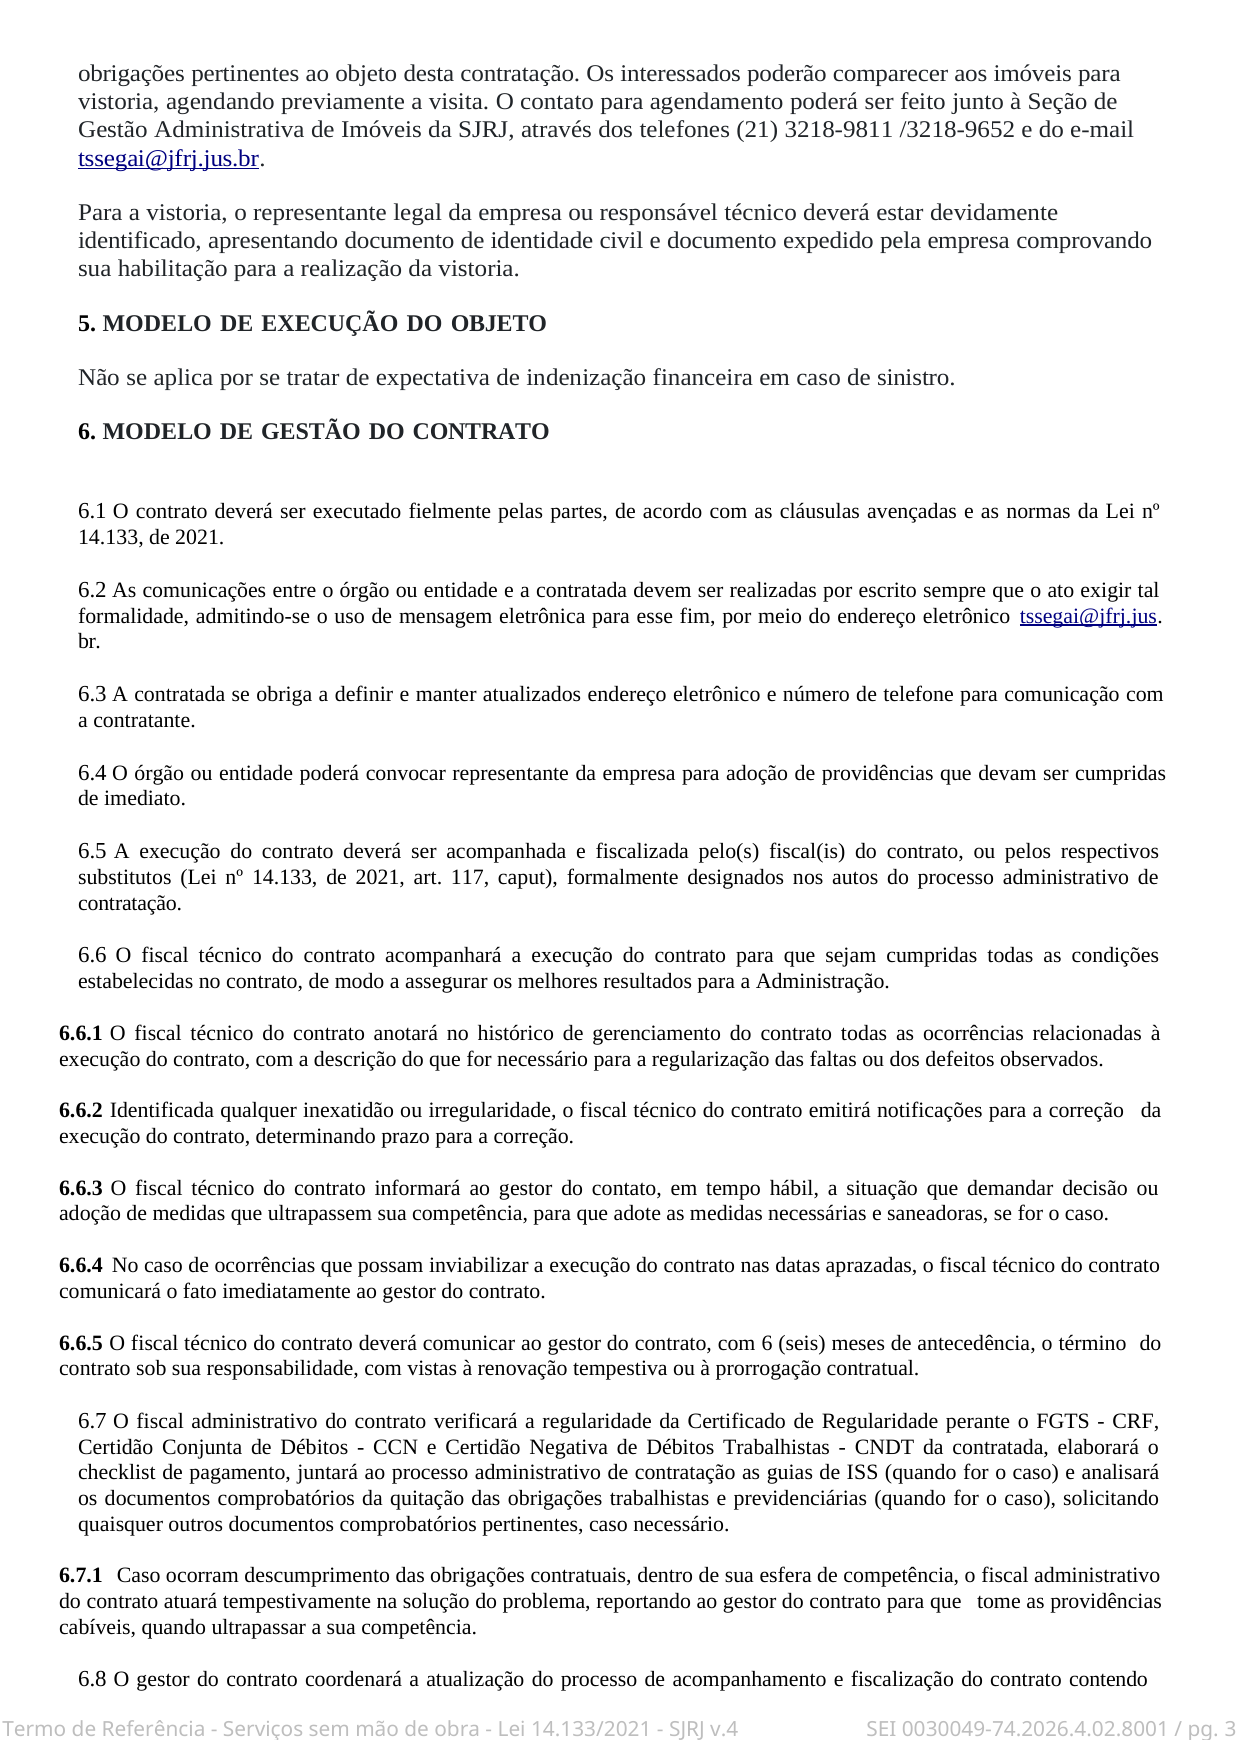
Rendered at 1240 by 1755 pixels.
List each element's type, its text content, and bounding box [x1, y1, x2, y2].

list As comunicações entre o órgão ou entidade e a contratada devem ser realizadas por escrito sempre que o ato exigir tal formalidade, admitindo-se o uso de mensagem eletrônica para esse fim, por meio do endereço eletrônico tssegai@jfrj.jus. br. [78, 576, 1162, 653]
list O contrato deverá ser executado fielmente pelas partes, de acordo com as cláusulas avençadas e as normas da Lei nº 14.133, de 2021. [78, 497, 1162, 549]
list MODELO DE EXECUÇÃO DO OBJETO [78, 308, 1181, 336]
list A contratada se obriga a definir e manter atualizados endereço eletrônico e número de telefone para comunicação com a contratante. [78, 680, 1165, 732]
list O gestor do contrato coordenará a atualização do processo de acompanhamento e fiscalização do contrato contendo [78, 1666, 1181, 1692]
list O órgão ou entidade poderá convocar representante da empresa para adoção de providências que devam ser cumpridas de imediato. [78, 759, 1167, 811]
list O fiscal técnico do contrato deverá comunicar ao gestor do contrato, com 6 (seis) meses de antecedência, o término do contrato sob sua responsabilidade, com vistas à renovação tempestiva ou à prorrogação contratual. [59, 1329, 1161, 1380]
text Não se aplica por se tratar de expectativa de indenização financeira em caso de sinistro. [78, 363, 1181, 391]
list O fiscal técnico do contrato anotará no histórico de gerenciamento do contrato todas as ocorrências relacionadas à execução do contrato, com a descrição do que for necessário para a regularização das faltas ou dos defeitos observados. [59, 1020, 1162, 1071]
list No caso de ocorrências que possam inviabilizar a execução do contrato nas datas aprazadas, o fiscal técnico do contrato comunicará o fato imediatamente ao gestor do contrato. [59, 1252, 1162, 1303]
list MODELO DE GESTÃO DO CONTRATO [78, 417, 1181, 445]
list O fiscal técnico do contrato informará ao gestor do contato, em tempo hábil, a situação que demandar decisão ou adoção de medidas que ultrapassem sua competência, para que adote as medidas necessárias e saneadoras, se for o caso. [59, 1175, 1161, 1226]
list A execução do contrato deverá ser acompanhada e fiscalizada pelo(s) fiscal(is) do contrato, ou pelos respectivos substitutos (Lei nº 14.133, de 2021, art. 117, caput), formalmente designados nos autos do processo administrativo de contratação. [78, 837, 1160, 915]
text Para a vistoria, o representante legal da empresa ou responsável técnico deverá estar devidamente identificado, apresentando documento de identidade civil e documento expedido pela empresa comprovando sua habilitação para a realização da vistoria. [78, 198, 1152, 282]
text obrigações pertinentes ao objeto desta contratação. Os interessados poderão comparecer aos imóveis para vistoria, agendando previamente a visita. O contato para agendamento poderá ser feito junto à Seção de Gestão Administrativa de Imóveis da SJRJ, através dos telefones (21) 3218-9811 /3218-9652 e do e-mail tssegai@jfrj.jus.br. [78, 59, 1152, 171]
list O fiscal técnico do contrato acompanhará a execução do contrato para que sejam cumpridas todas as condições estabelecidas no contrato, de modo a assegurar os melhores resultados para a Administração. [78, 941, 1161, 993]
list Identificada qualquer inexatidão ou irregularidade, o fiscal técnico do contrato emitirá notificações para a correção da execução do contrato, determinando prazo para a correção. [59, 1097, 1161, 1148]
list O fiscal administrativo do contrato verificará a regularidade da Certificado de Regularidade perante o FGTS - CRF, Certidão Conjunta de Débitos - CCN e Certidão Negativa de Débitos Trabalhistas - CNDT da contratada, elaborará o checklist de pagamento, juntará ao processo administrativo de contratação as guias de ISS (quando for o caso) e analisará os documentos comprobatórios da quitação das obrigações trabalhistas e previdenciárias (quando for o caso), solicitando quaisquer outros documentos comprobatórios pertinentes, caso necessário. [78, 1407, 1161, 1536]
list Caso ocorram descumprimento das obrigações contratuais, dentro de sua esfera de competência, o fiscal administrativo do contrato atuará tempestivamente na solução do problema, reportando ao gestor do contrato para que tome as providências cabíveis, quando ultrapassar a sua competência. [59, 1562, 1162, 1639]
